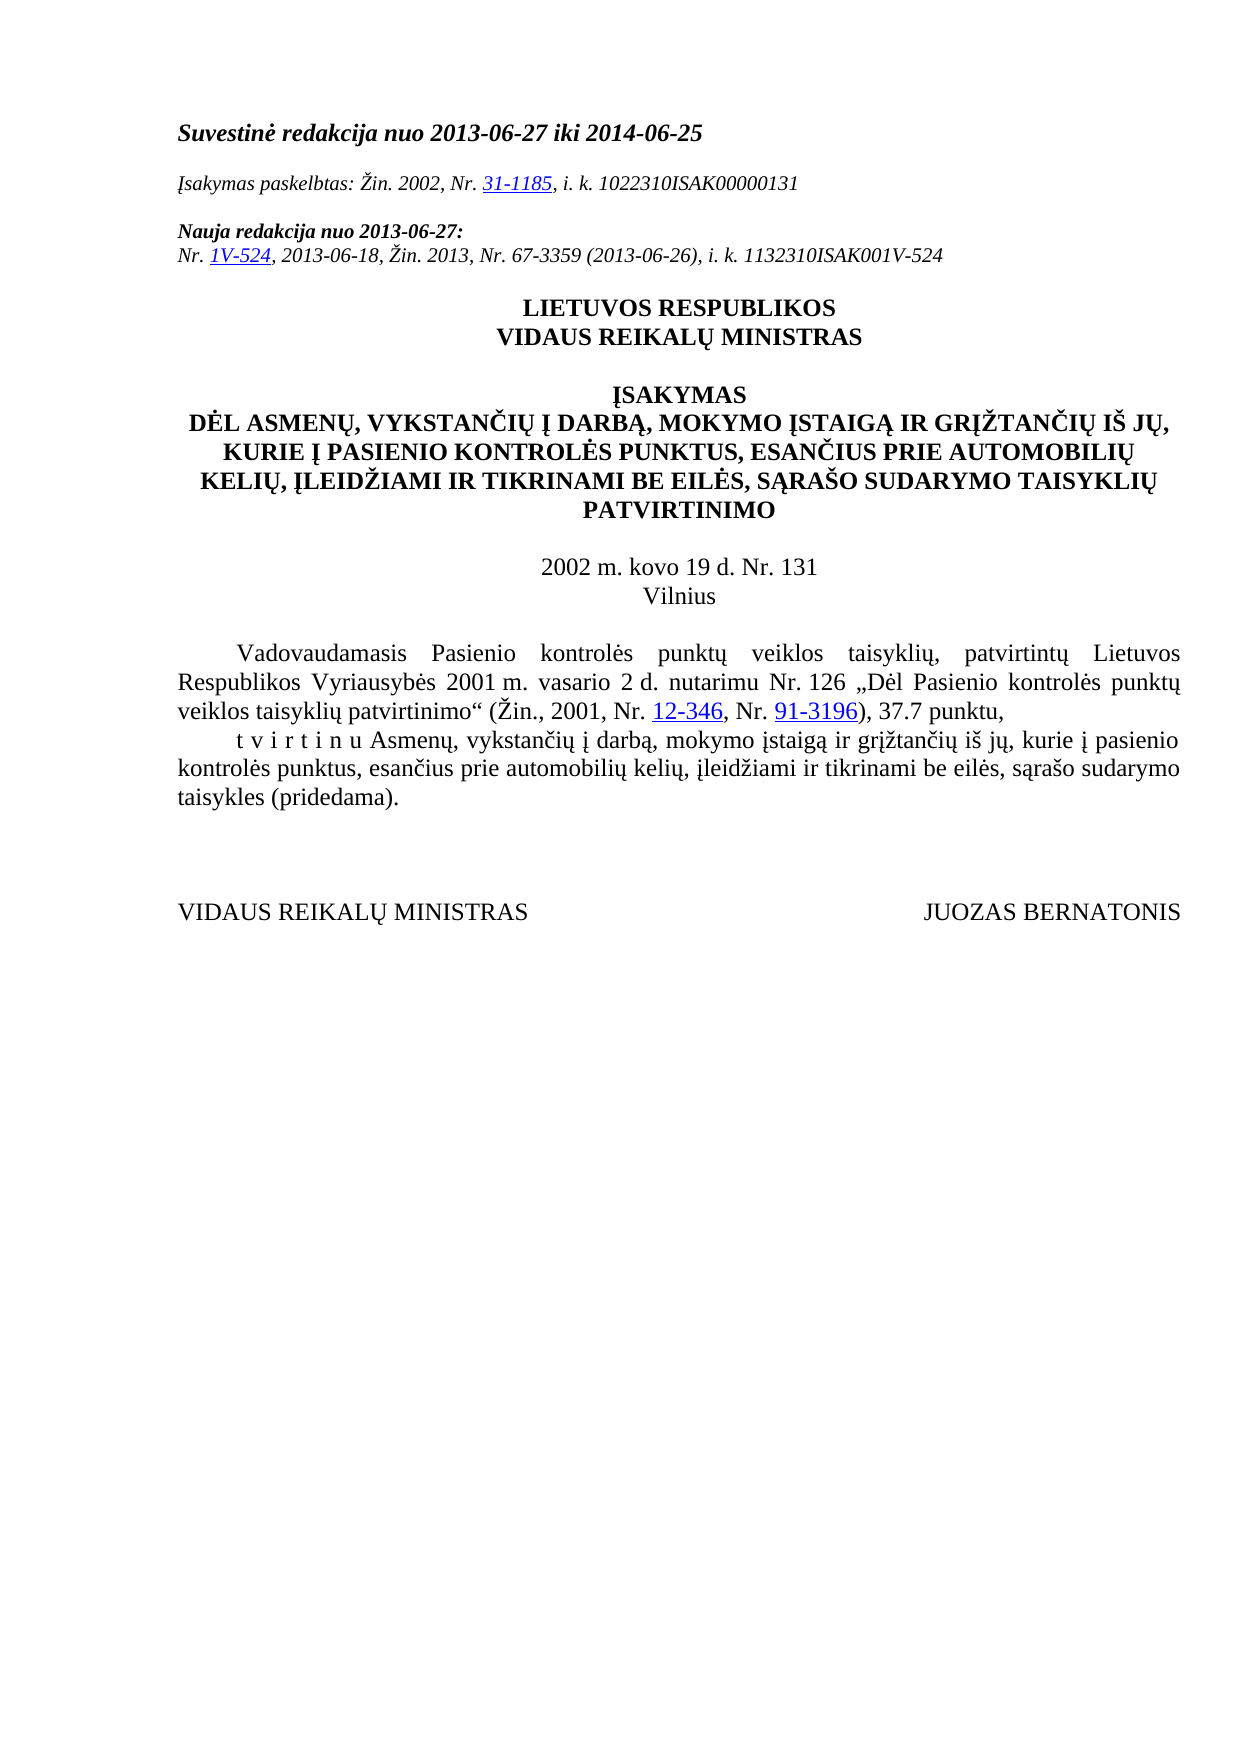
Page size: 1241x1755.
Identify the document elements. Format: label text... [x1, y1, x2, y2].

text t v i r t i n u Asmenų, vykstančių į darbą, mokymo įstaigą ir grįžtančių iš jų, kurie į pasienio kontrolės punktus, esančius prie automobilių kelių, įleidžiami ir tikrinami be eilės, sąrašo sudarymo taisykles (pridedama). [177, 725, 1181, 811]
text LIETUVOS RESPUBLIKOS [177, 293, 1181, 322]
text 2002 m. kovo 19 d. Nr. 131 [177, 552, 1181, 581]
text DĖL ASMENŲ, VYKSTANČIŲ Į DARBĄ, MOKYMO ĮSTAIGĄ IR GRĮŽTANČIŲ IŠ JŲ, KURIE Į PASIENIO KONTROLĖS PUNKTUS, ESANČIUS PRIE AUTOMOBILIŲ KELIŲ, ĮLEIDŽIAMI IR TIKRINAMI BE EILĖS, SĄRAŠO SUDARYMO TAISYKLIŲ PATVIRTINIMO [177, 408, 1181, 523]
text Vadovaudamasis Pasienio kontrolės punktų veiklos taisyklių, patvirtintų Lietuvos Respublikos Vyriausybės 2001 m. vasario 2 d. nutarimu Nr. 126 „Dėl Pasienio kontrolės punktų veiklos taisyklių patvirtinimo“ (Žin., 2001, Nr. 12-346, Nr. 91-3196), 37.7 punktu, [177, 638, 1181, 725]
text ĮSAKYMAS [177, 380, 1181, 408]
text VIDAUS REIKALŲ MINISTRAS [177, 322, 1181, 351]
text Suvestinė redakcija nuo 2013-06-27 iki 2014-06-25 [177, 118, 1181, 147]
text Nauja redakcija nuo 2013-06-27: [177, 219, 1181, 243]
text Įsakymas paskelbtas: Žin. 2002, Nr. 31-1185, i. k. 1022310ISAK00000131 [177, 171, 1181, 195]
text Vilnius [177, 581, 1181, 610]
text VIDAUS REIKALŲ MINISTRAS JUOZAS BERNATONIS [177, 897, 1181, 926]
text Nr. 1V-524, 2013-06-18, Žin. 2013, Nr. 67-3359 (2013-06-26), i. k. 1132310ISAK001V-524 [177, 243, 1181, 267]
